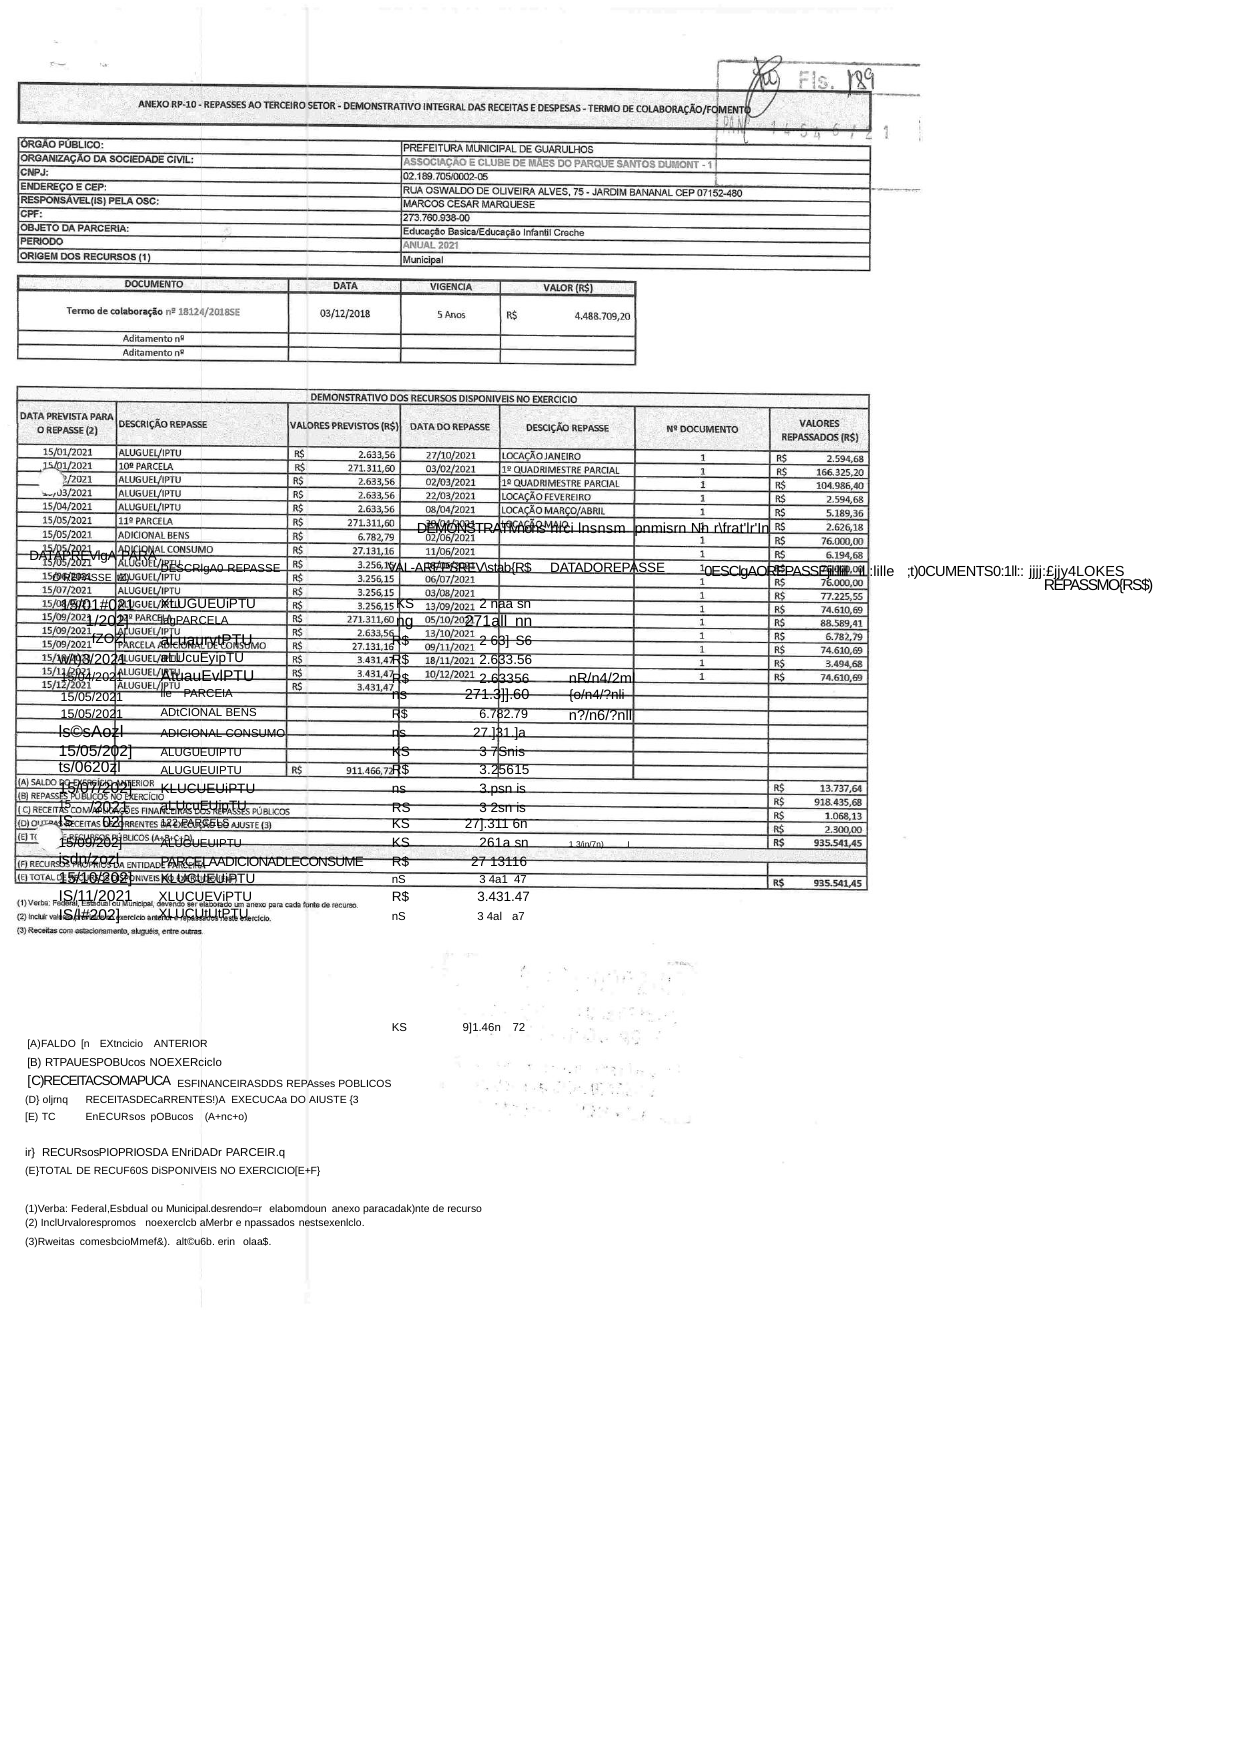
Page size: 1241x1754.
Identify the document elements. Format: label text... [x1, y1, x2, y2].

text ns [392, 781, 430, 797]
text IS/l#202] [58, 907, 157, 924]
text R$ [392, 890, 428, 905]
text R$ [392, 707, 434, 721]
text RS [392, 800, 430, 815]
text aLuaurvtPTU [160, 632, 275, 649]
text 15/09/202] [58, 836, 143, 850]
text n?/n6/?nll [569, 708, 654, 724]
text 261a sn [479, 836, 547, 851]
text ADICIONAL CONSUMO [160, 727, 303, 740]
text R$ [392, 652, 434, 667]
text lle PARCEIA [160, 688, 275, 701]
text 15 [58, 798, 88, 811]
text KS [396, 596, 434, 611]
text 9]1.46n 72 [462, 1021, 542, 1034]
text 02] [102, 816, 121, 830]
text w/t)3/2021 [58, 651, 148, 668]
text 1 [60, 707, 67, 721]
text ns [392, 725, 434, 740]
text KS [392, 836, 430, 851]
text 1 [60, 596, 69, 614]
text 5/05/2021 [67, 691, 142, 705]
text {o/n4/?nli [569, 688, 656, 703]
text (1)Verba: Federal,Esbdual ou Municipal.desrendo=r elabomdoun anexo paracadak)nte de recurso [25, 1203, 503, 1215]
text RECEITASDECaRRENTES!)A EXECUCAa DO AIUSTE {3 [85, 1095, 416, 1106]
text 0ESClgAOREPASSEjil:lliil il :lille ;t)0CUMENTS0:1ll:: jjjj:£jjy4LOKES [704, 564, 1178, 580]
text C)RECEITACSOMAPUCA [31, 1073, 216, 1088]
text 1/202] [85, 613, 152, 630]
text PARCELAADICIONADLECONSUME [160, 854, 410, 869]
text /2021 [89, 798, 152, 816]
text 27 13116 [471, 854, 546, 869]
text 1 3/in/7n) [569, 840, 615, 850]
text 5/05/202] [90, 742, 156, 759]
text KLUCUEUiPTU [160, 781, 274, 797]
text lagPARCELA [160, 614, 275, 627]
text 3.psn is [479, 781, 550, 797]
text ADtCIONAL BENS [160, 706, 273, 719]
text 15/10/202] [58, 869, 156, 887]
text ts/0620zl [58, 759, 156, 776]
text isdn/zozl [58, 850, 143, 868]
text XLUGUEUiPTU [160, 596, 275, 611]
text 2 63] S6 [479, 634, 553, 649]
text VAL-AREPSREV\stab{R$ DATADOREPASSE [387, 561, 693, 576]
text aLUcuEyipTU [160, 650, 275, 665]
text ng [396, 613, 434, 630]
text DATAPREVlgA PARA [29, 548, 180, 563]
text 27.]31.]a [473, 725, 553, 740]
text ir} RECURsosPIOPRIOSDA ENriDADr PARCEIR.q [25, 1146, 311, 1159]
text KS [392, 744, 430, 759]
text (E}TOTAL DE RECUF60S DiSPONIVEIS NO EXERCICIO[E+F} [25, 1166, 344, 1177]
text ALUGUEUIPTU [160, 764, 259, 777]
text 271.3]].60 [464, 687, 553, 703]
text XLUCUtUtPTU [158, 906, 273, 922]
text DEMONSTRATlvnons nrci lnsnsm pnmisrn Nn r\frat'lr'In [417, 520, 793, 536]
text nS [410, 873, 430, 886]
text fZOZI [92, 631, 147, 647]
text 2.63356 [479, 671, 553, 686]
text EnECURsos pOBucos (A+nc+o) [85, 1111, 416, 1123]
text ls©sAozl [58, 722, 156, 741]
text 3 7Snis [479, 744, 553, 759]
picture [0, 0, 1241, 1754]
text REPASSMO{RS$) [1044, 580, 1120, 593]
text 15/07/202] [58, 779, 156, 797]
text ESFINANCEIRASDDS REPAsses POBLICOS [177, 1078, 416, 1090]
text XLUCUEViPTU [158, 890, 273, 905]
text AtuauEvlPTU [160, 667, 275, 685]
text 3 4al a7 [477, 910, 548, 923]
text [122, 816, 152, 830]
text I [627, 840, 642, 850]
text 5/01#021 [69, 596, 158, 614]
text (2) InclUrvalorespromos noexerclcb aMerbr e npassados nestsexenlclo. [25, 1218, 503, 1229]
text 3.25615 [479, 763, 550, 778]
text nR/n4/2ml [569, 670, 656, 686]
text O REPASSE tZ) [52, 572, 145, 583]
text ALUGUEUIPTU [160, 837, 259, 850]
text B) RTPAUESPOBUcos NOEXERciclo [47, 1056, 248, 1069]
text DESCRlgA0 REPASSE [160, 562, 299, 575]
text IS/11/2021 [58, 888, 157, 905]
text (3)Rweitas comesbcioMmef&). alt©u6b. erin olaa$. [25, 1236, 295, 1248]
text 3 4a1 47 [479, 873, 546, 886]
text KLUCUEUiPTU [160, 871, 410, 886]
text aLUcuEUipTU [160, 798, 274, 813]
text KS [392, 1021, 424, 1034]
text R$ [410, 854, 430, 869]
text 1 [58, 742, 90, 759]
text A)FALDO [n EXtncicio ANTERIOR [30, 1038, 248, 1050]
text (D} oljrnq [25, 1095, 83, 1106]
text REPASSMO{RS$) [1150, 580, 1178, 593]
text 2 naa sn [479, 596, 553, 611]
text 1 [60, 691, 67, 705]
text 15/04/2021 [60, 670, 142, 684]
text nS [392, 910, 428, 923]
text 27].311 6n [464, 817, 548, 832]
text 2.633.56 [479, 652, 553, 667]
text REPASSMO{RS$) [1121, 580, 1151, 593]
text 122 PARCELS [160, 818, 274, 829]
text R$ [392, 634, 434, 649]
text 5/05/2021 [67, 707, 142, 721]
text IS [58, 813, 97, 830]
text R$ [392, 763, 430, 778]
text KS [392, 817, 430, 832]
text 3 2sn is [479, 800, 548, 815]
text ns [392, 687, 434, 703]
text 3.431.47 [477, 890, 548, 905]
text [ [27, 1056, 47, 1069]
text 271all nn [464, 613, 553, 630]
text 6.782.79 [479, 707, 553, 721]
text ALUGUEUIPTU [160, 746, 303, 759]
text [E) TC [25, 1111, 83, 1123]
text R$ [392, 671, 434, 686]
